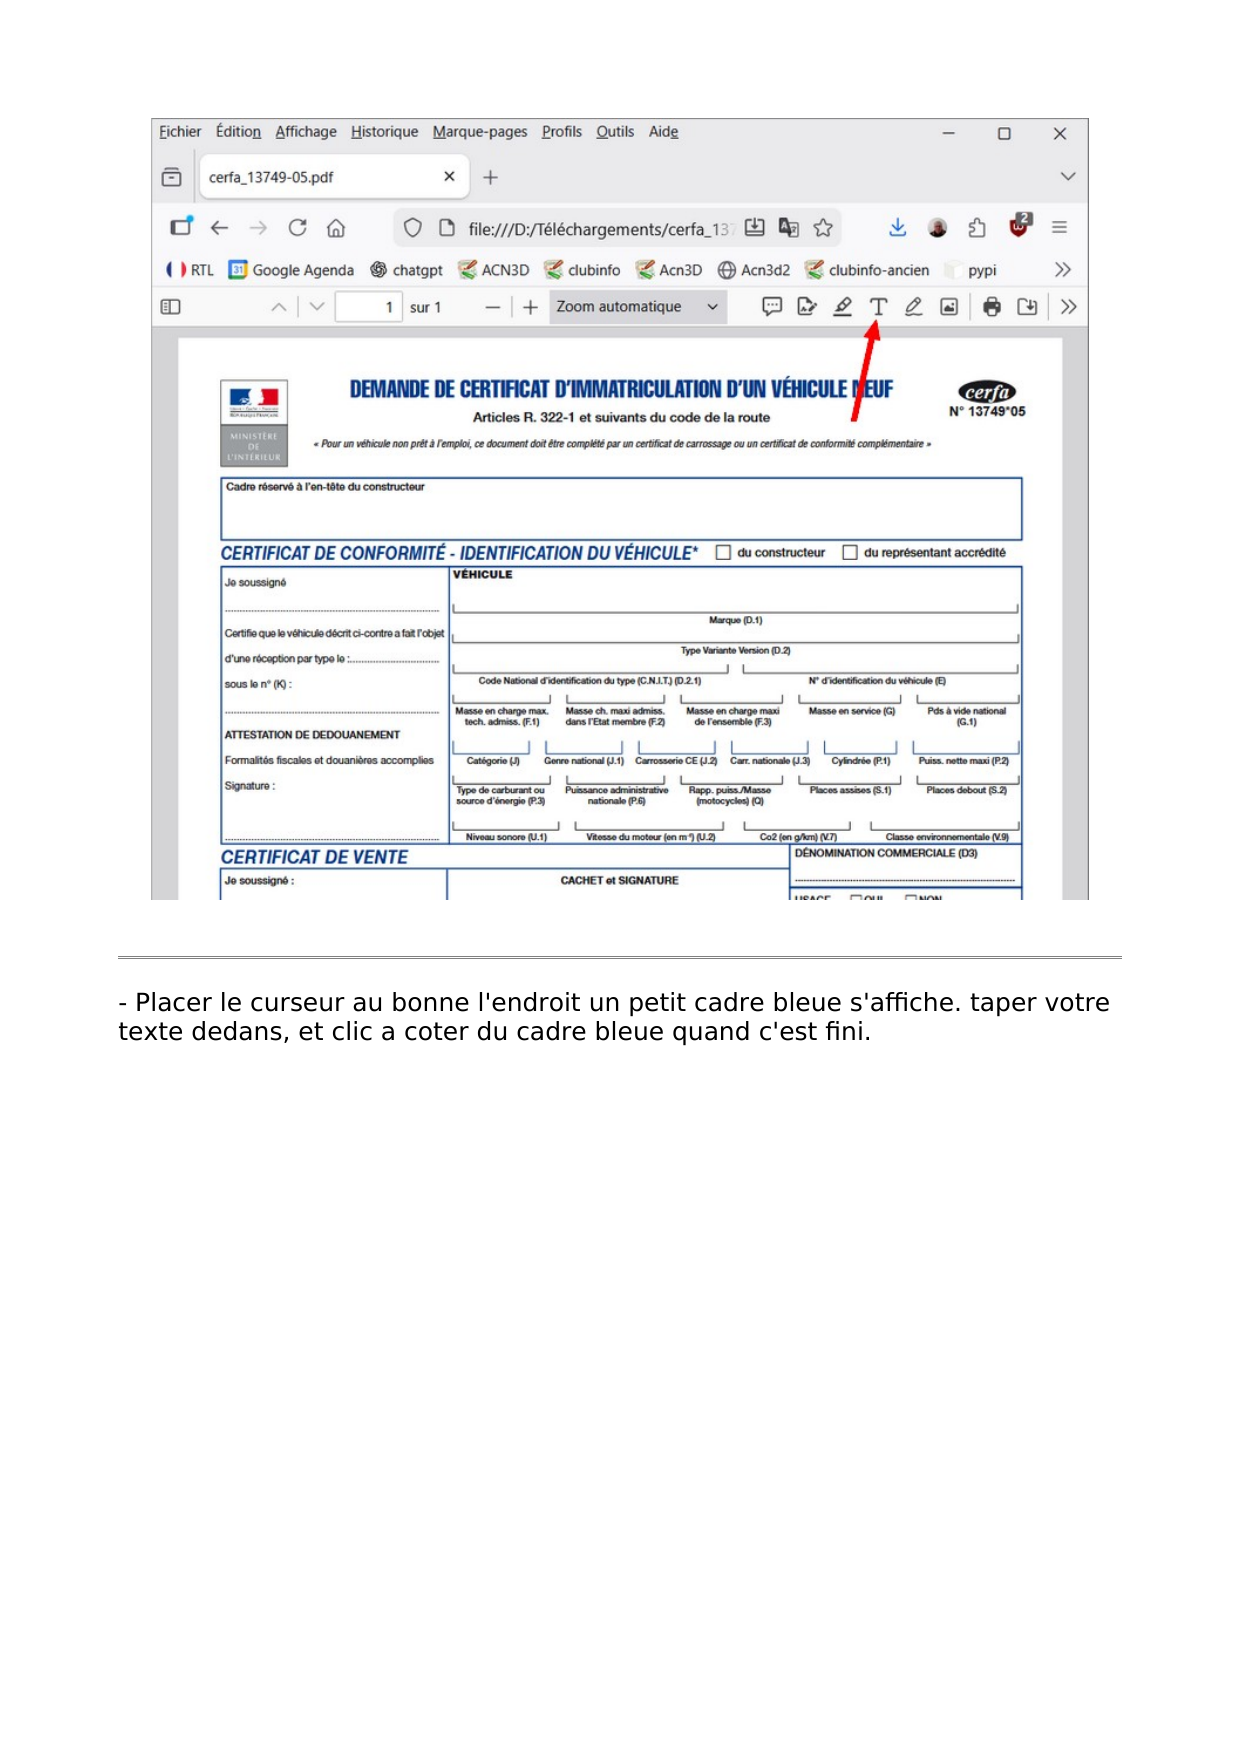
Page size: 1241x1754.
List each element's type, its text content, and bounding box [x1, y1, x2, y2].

text - Placer le curseur au bonne l'endroit un petit cadre bleue s'affiche. taper votre texte dedans, et clic a coter du cadre bleue quand c'est fini. [118, 988, 1122, 1046]
picture [151, 118, 1089, 900]
